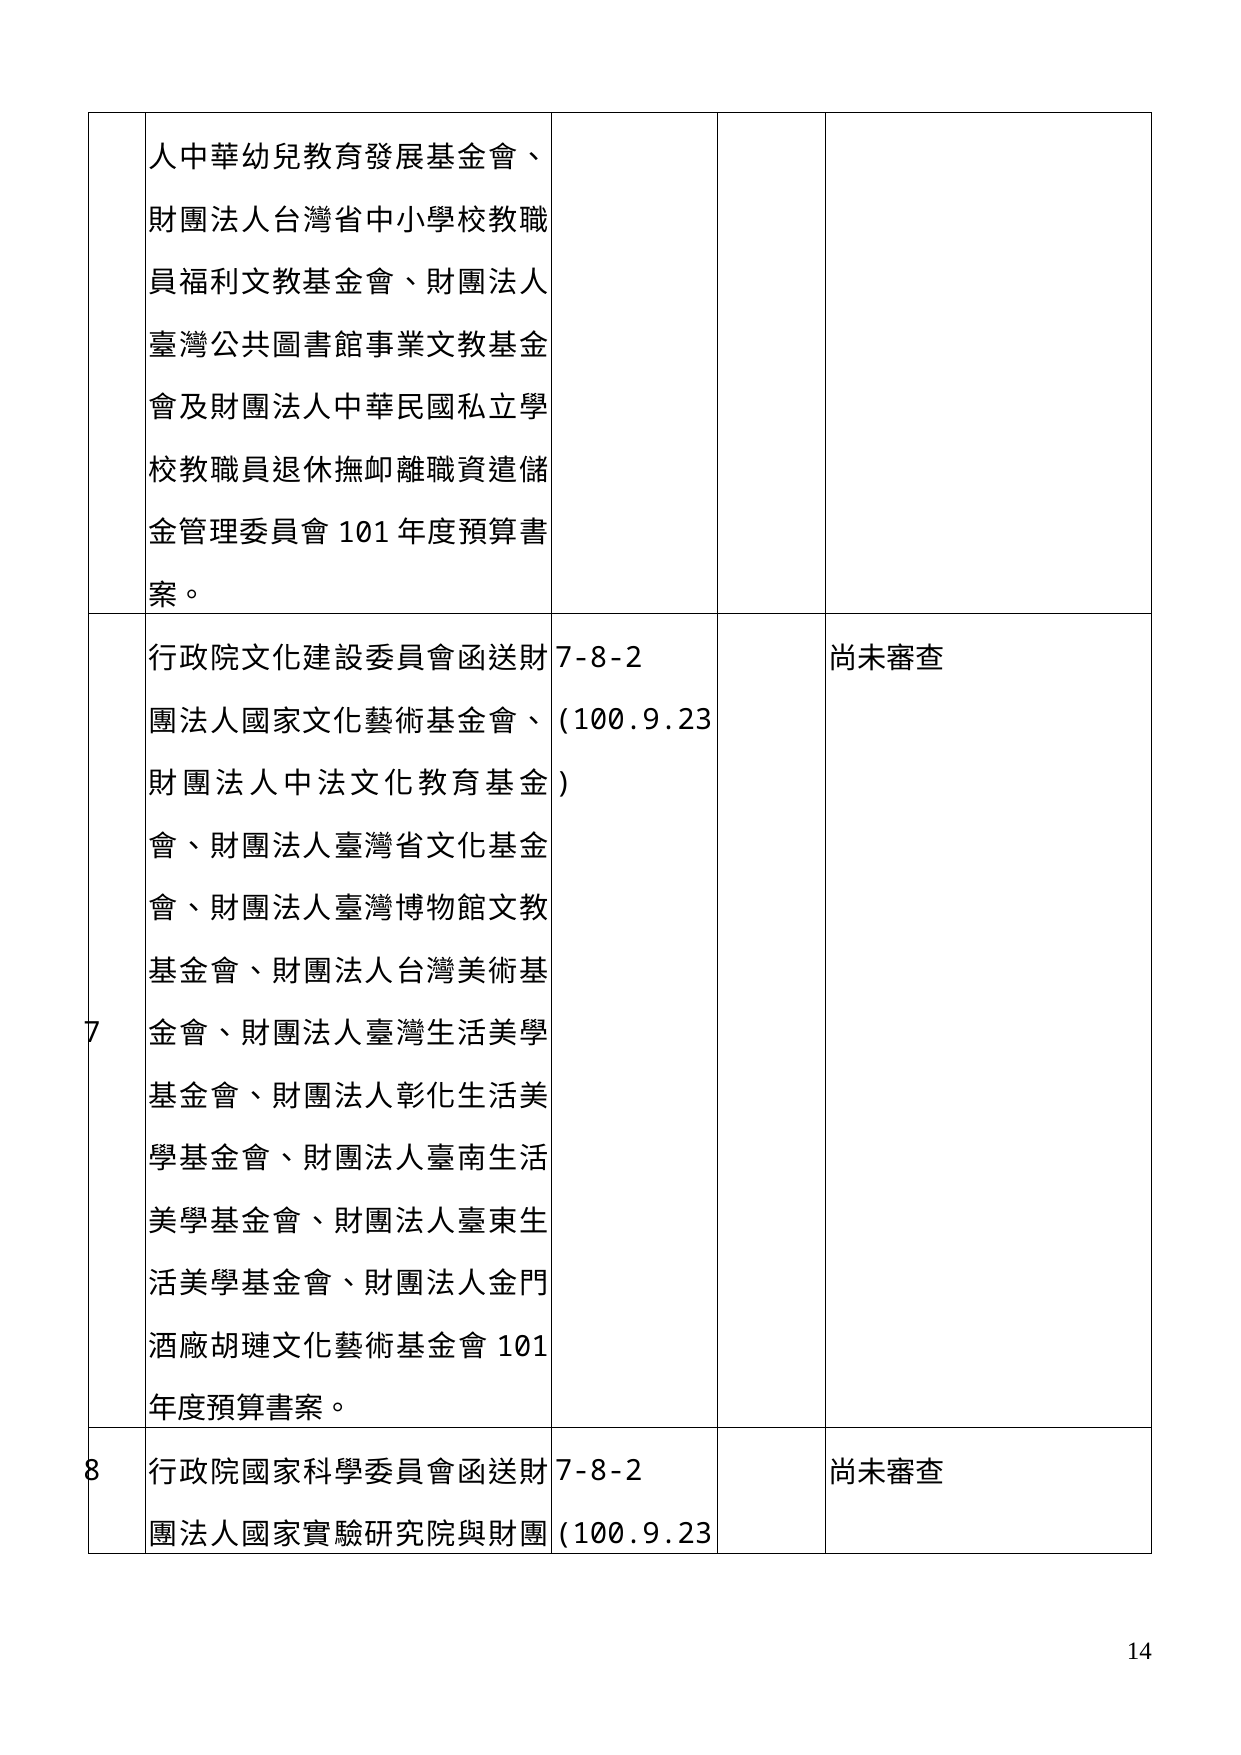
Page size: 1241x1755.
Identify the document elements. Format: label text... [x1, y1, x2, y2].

table_cell [89, 113, 145, 613]
table_cell [552, 113, 717, 613]
table_cell [718, 614, 825, 1427]
table_cell [89, 1428, 145, 1553]
table_cell [89, 1024, 96, 1039]
table_cell [89, 1461, 95, 1468]
table_cell 7-8-2 (100.9.23) [552, 614, 717, 1427]
table_cell 尚未審查 [826, 1428, 1151, 1553]
table_cell [89, 614, 145, 1427]
table_cell 行政院文化建設委員會函送財團法人國家文化藝術基金會、財團法人中法文化教育基金會、財團法人臺灣省文化基金會、財團法人臺灣博物館文教基金會、財團法人台灣美術基金會、財團法人臺灣生活美學基金會、財團法人彰化生活美學基金會、財團法人臺南生活美學基金會、財團法人臺東生活美學基金會、財團法人金門酒廠胡璉文化藝術基金會101年度預算書案。 [146, 614, 551, 1427]
table_cell 人中華幼兒教育發展基金會、財團法人台灣省中小學校教職員福利文教基金會、財團法人臺灣公共圖書館事業文教基金會及財團法人中華民國私立學校教職員退休撫卹離職資遣儲金管理委員會101年度預算書案。 [146, 113, 551, 613]
table_cell [89, 1470, 96, 1478]
table_cell 行政院國家科學委員會函送財團法人國家實驗研究院與財團 [146, 1428, 551, 1553]
table_cell [718, 1428, 825, 1553]
table_cell [826, 113, 1151, 613]
table_cell 尚未審查 [826, 614, 1151, 1427]
table_cell [718, 113, 825, 613]
table_cell 7-8-2 (100.9.23 [552, 1428, 717, 1553]
